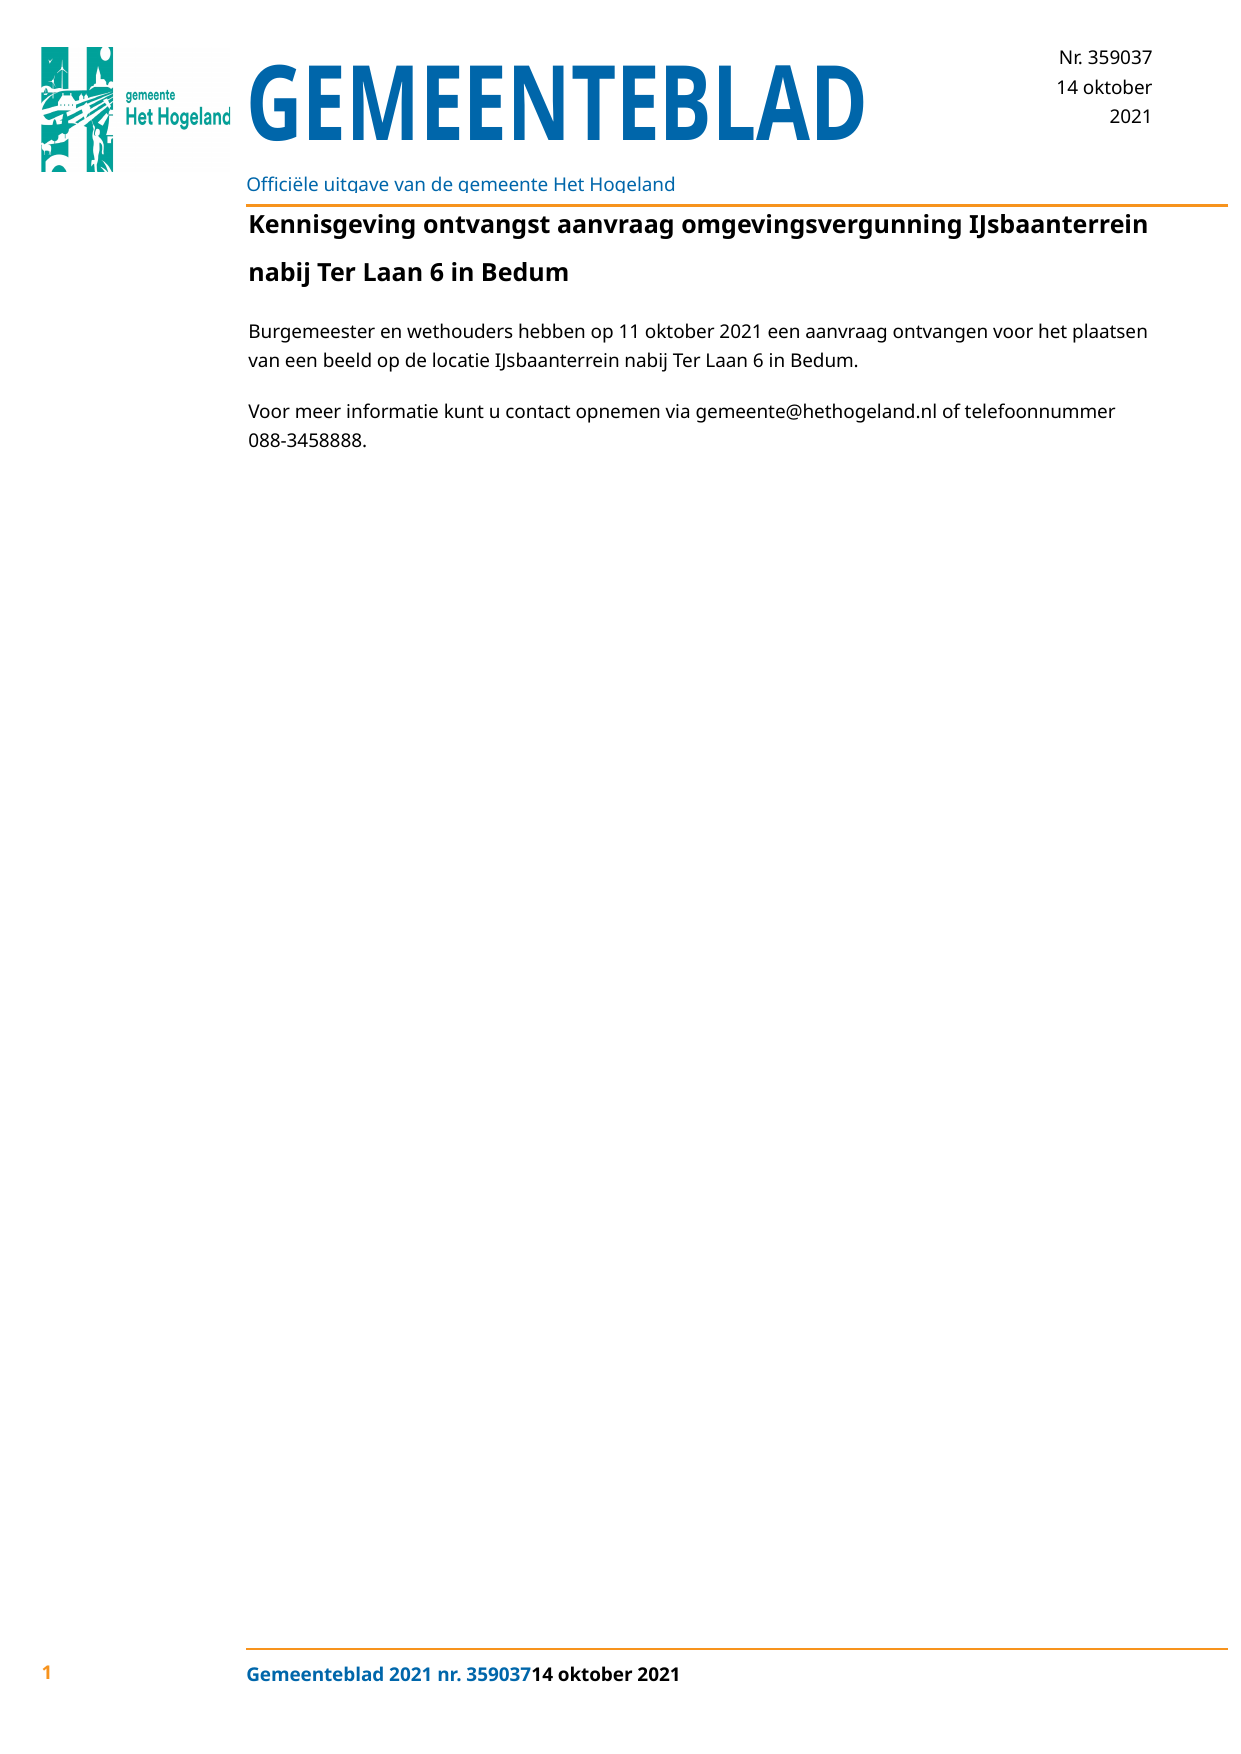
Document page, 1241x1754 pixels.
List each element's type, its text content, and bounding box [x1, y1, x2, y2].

picture [41, 47, 231, 172]
text Burgemeester en wethouders hebben op 11 oktober 2021 een aanvraag ontvangen voor het plaatsen van een beeld op de locatie IJsbaanterrein nabij Ter Laan 6 in Bedum. [248, 318, 1152, 373]
text Kennisgeving ontvangst aanvraag omgevingsvergunning IJsbaanterrein nabij Ter Laan 6 in Bedum [248, 207, 1152, 288]
text Voor meer informatie kunt u contact opnemen via gemeente@hethogeland.nl of telefoonnummer 088-3458888. [248, 398, 1152, 453]
